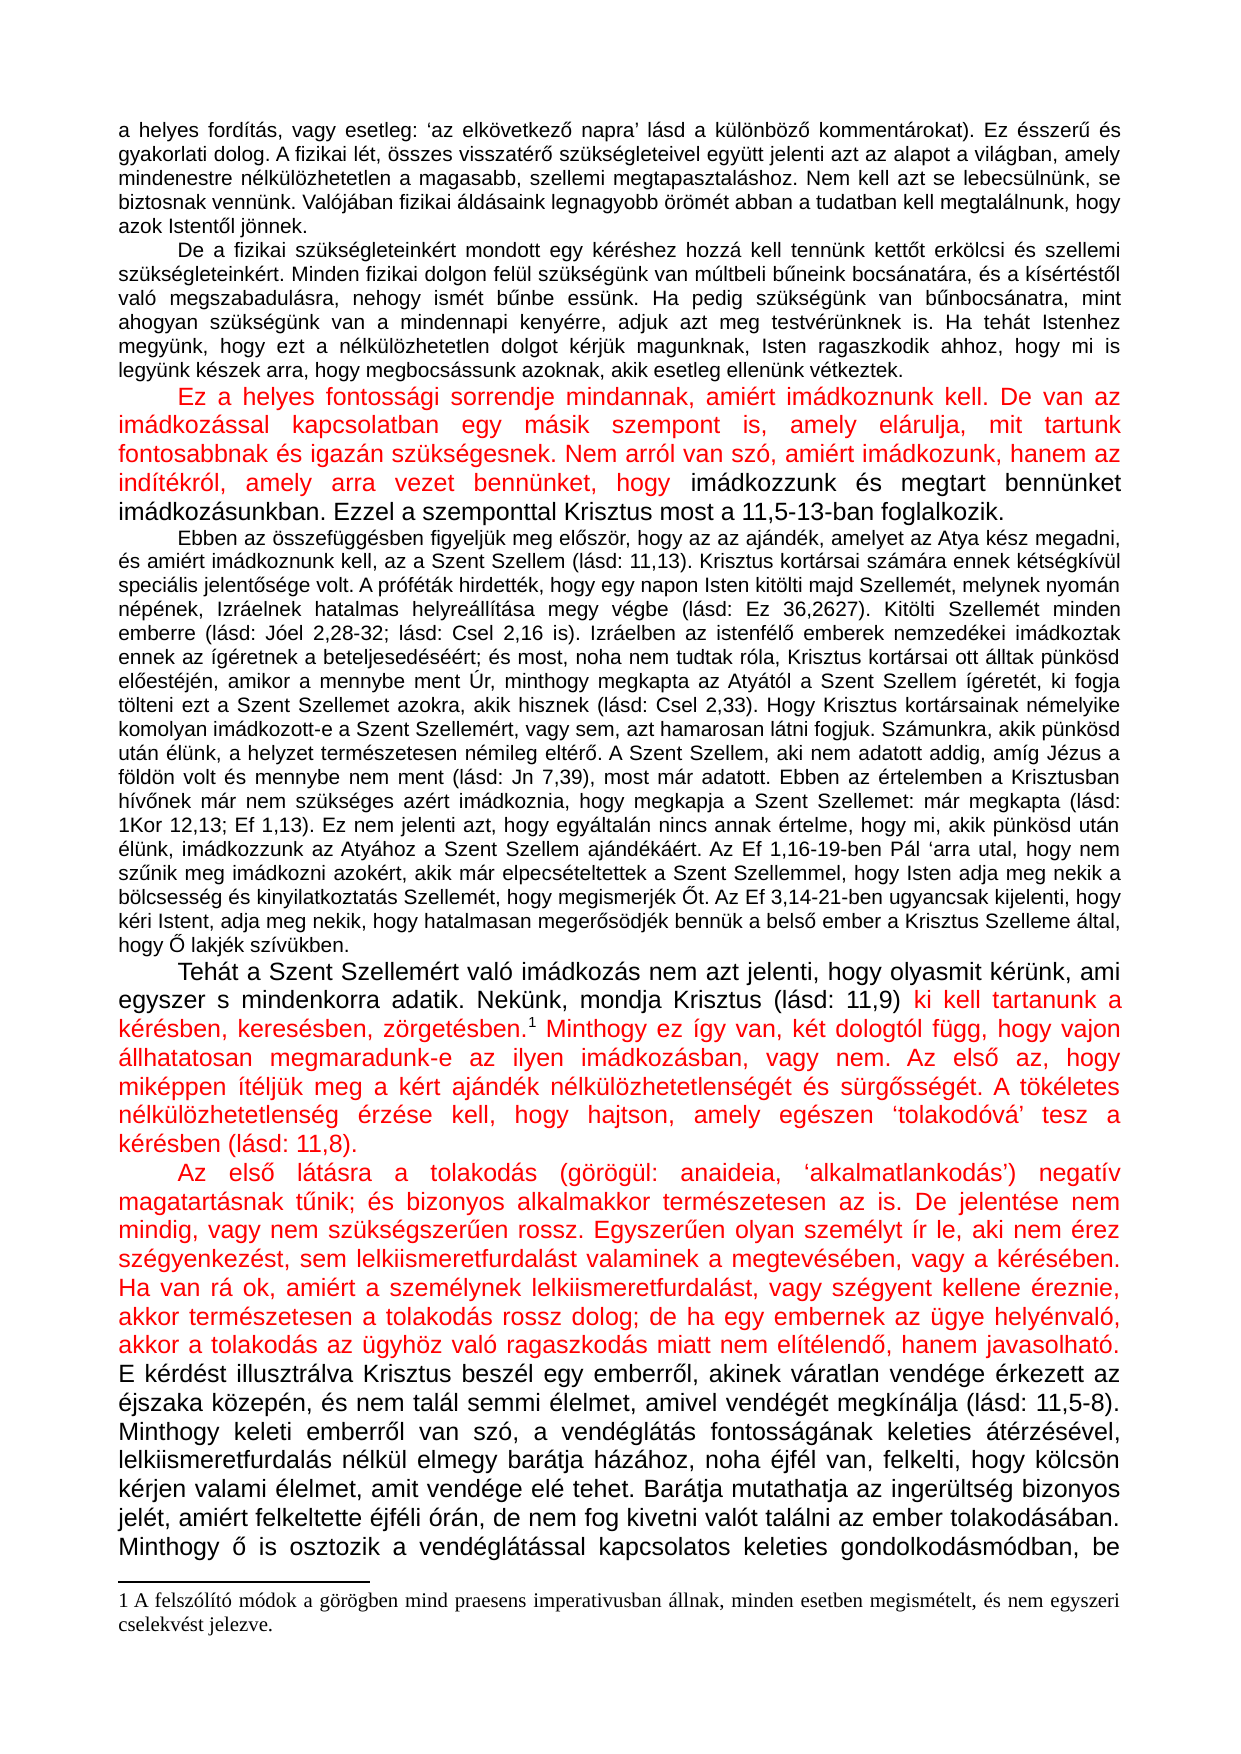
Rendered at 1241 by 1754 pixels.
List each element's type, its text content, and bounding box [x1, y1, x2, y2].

text Ebben az összefüggésben figyeljük meg először, hogy az az ajándék, amelyet az Atya kész megadni, és amiért imádkoznunk kell, az a Szent Szellem (lásd: 11,13). Krisztus kortársai számára ennek kétségkívül speciális jelentősége volt. A próféták hirdették, hogy egy napon Isten kitölti majd Szellemét, melynek nyomán népének, Izráelnek hatalmas helyreállítása megy végbe (lásd: Ez 36,2627). Kitölti Szellemét minden emberre (lásd: Jóel 2,28-32; lásd: Csel 2,16 is). Izráelben az istenfélő emberek nemzedékei imádkoztak ennek az ígéretnek a beteljesedéséért; és most, noha nem tudtak róla, Krisztus kortársai ott álltak pünkösd előestéjén, amikor a mennybe ment Úr, minthogy megkapta az Atyától a Szent Szellem ígéretét, ki fogja tölteni ezt a Szent Szellemet azokra, akik hisznek (lásd: Csel 2,33). Hogy Krisztus kortársainak némelyike komolyan imádkozott‑e a Szent Szellemért, vagy sem, azt hamarosan látni fogjuk. Számunkra, akik pünkösd után élünk, a helyzet természetesen némileg eltérő. A Szent Szellem, aki nem adatott addig, amíg Jézus a földön volt és mennybe nem ment (lásd: Jn 7,39), most már adatott. Ebben az értelemben a Krisztusban hívőnek már nem szükséges azért imádkoznia, hogy megkapja a Szent Szellemet: már megkapta (lásd: 1Kor 12,13; Ef 1,13). Ez nem jelenti azt, hogy egyáltalán nincs annak értelme, hogy mi, akik pünkösd után élünk, imádkozzunk az Atyához a Szent Szellem ajándékáért. Az Ef 1,16-19-ben Pál ‘arra utal, hogy nem szűnik meg imádkozni azokért, akik már elpecsételtettek a Szent Szellemmel, hogy Isten adja meg nekik a bölcsesség és kinyilatkoztatás Szellemét, hogy megismerjék Őt. Az Ef 3,14-21-ben ugyancsak kijelenti, hogy kéri Istent, adja meg nekik, hogy hatalmasan megerősödjék bennük a belső ember a Krisztus Szelleme által, hogy Ő lakjék szívükben. [118, 525, 1122, 957]
text Ez a helyes fontossági sorrendje mindannak, amiért imádkoznunk kell. De van az imádkozással kapcsolatban egy másik szempont is, amely elárulja, mit tartunk fontosabbnak és igazán szükségesnek. Nem arról van szó, amiért imádkozunk, hanem az indítékról, amely arra vezet bennünket, hogy imádkozzunk és megtart bennünket imádkozásunkban. Ezzel a szemponttal Krisztus most a 11,5-13-ban foglalkozik. [118, 382, 1122, 525]
text De a fizikai szükségleteinkért mondott egy kéréshez hozzá kell tennünk kettőt erkölcsi és szellemi szükségleteinkért. Minden fizikai dolgon felül szükségünk van múltbeli bűneink bocsánatára, és a kísértéstől való megszabadulásra, nehogy ismét bűnbe essünk. Ha pedig szükségünk van bűnbocsánatra, mint ahogyan szükségünk van a mindennapi kenyérre, adjuk azt meg testvérünknek is. Ha tehát Istenhez megyünk, hogy ezt a nélkülözhetetlen dolgot kérjük magunknak, Isten ragaszkodik ahhoz, hogy mi is legyünk készek arra, hogy megbocsássunk azoknak, akik esetleg ellenünk vétkeztek. [118, 238, 1122, 382]
text Tehát a Szent Szellemért való imádkozás nem azt jelenti, hogy olyasmit kérünk, ami egyszer s mindenkorra adatik. Nekünk, mondja Krisztus (lásd: 11,9) ki kell tartanunk a kérésben, keresésben, zörgetésben. Minthogy ez így van, két dologtól függ, hogy vajon állhatatosan megmaradunk‑e az ilyen imádkozásban, vagy nem. Az első az, hogy miképpen ítéljük meg a kért ajándék nélkülözhetetlenségét és sürgősségét. A tökéletes nélkülözhetetlenség érzése kell, hogy hajtson, amely egészen ‘tolakodóvá’ tesz a kérésben (lásd: 11,8). [118, 957, 1122, 1158]
text Az első látásra a tolakodás (görögül: anaideia, ‘alkalmatlankodás’) negatív magatartásnak tűnik; és bizonyos alkalmakkor természetesen az is. De jelentése nem mindig, vagy nem szükségszerűen rossz. Egyszerűen olyan személyt ír le, aki nem érez szégyenkezést, sem lelkiismeretfurdalást valaminek a megtevésében, vagy a kérésében. Ha van rá ok, amiért a személynek lelkiismeretfurdalást, vagy szégyent kellene éreznie, akkor természetesen a tolakodás rossz dolog; de ha egy embernek az ügye helyénvaló, akkor a tolakodás az ügyhöz való ragaszkodás miatt nem elítélendő, hanem javasolható. E kérdést illusztrálva Krisztus beszél egy emberről, akinek váratlan vendége érkezett az éjszaka közepén, és nem talál semmi élelmet, amivel vendégét megkínálja (lásd: 11,5-8). Minthogy keleti emberről van szó, a vendéglátás fontosságának keleties átérzésével, lelkiismeretfurdalás nélkül elmegy barátja házához, noha éjfél van, felkelti, hogy kölcsön kérjen valami élelmet, amit vendége elé tehet. Barátja mutathatja az ingerültség bizonyos jelét, amiért felkeltette éjféli órán, de nem fog kivetni valót találni az ember tolakodásában. Minthogy ő is osztozik a vendéglátással kapcsolatos keleties gondolkodásmódban, be [118, 1158, 1122, 1560]
text a helyes fordítás, vagy esetleg: ‘az elkövetkező napra’ lásd a különböző kommentárokat). Ez ésszerű és gyakorlati dolog. A fizikai lét, összes visszatérő szükségleteivel együtt jelenti azt az alapot a világban, amely mindenestre nélkülözhetetlen a magasabb, szellemi megtapasztaláshoz. Nem kell azt se lebecsülnünk, se biztosnak vennünk. Valójában fizikai áldásaink legnagyobb örömét abban a tudatban kell megtalálnunk, hogy azok Istentől jönnek. [118, 118, 1122, 238]
text A felszólító módok a görögben mind praesens imperativusban állnak, minden esetben megismételt, és nem egyszeri cselekvést jelezve. [118, 1588, 1122, 1636]
